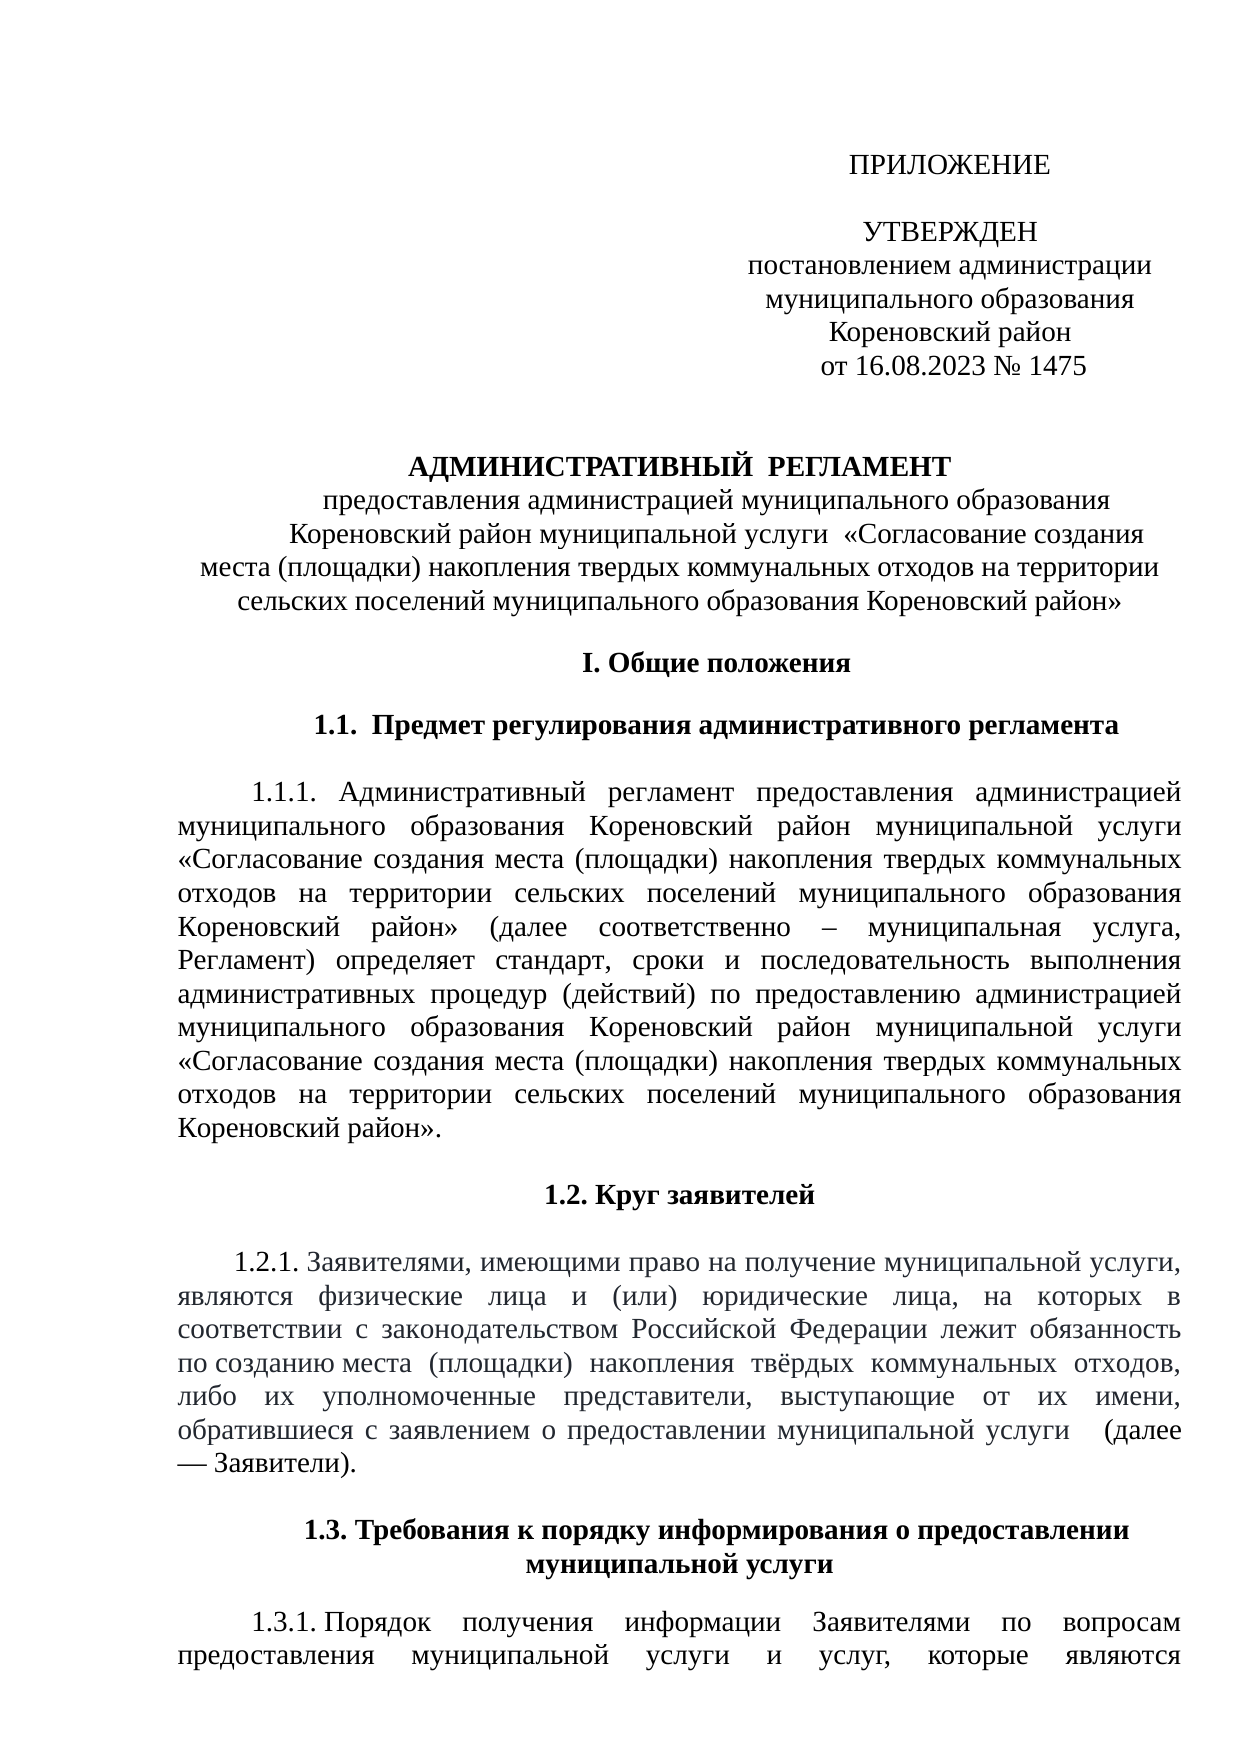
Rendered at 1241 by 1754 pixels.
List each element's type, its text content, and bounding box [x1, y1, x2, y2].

text 1.3. Требования к порядку информирования о предоставлении муниципальной услуги [177, 1512, 1182, 1579]
text 1.2.1. Заявителями, имеющими право на получение муниципальной услуги, являются физические лица и (или) юридические лица, на которых в соответствии с законодательством Российской Федерации лежит обязанность по созданию места (площадки) накопления твёрдых коммунальных отходов, либо их уполномоченные представители, выступающие от их имени, обратившиеся с заявлением о предоставлении муниципальной услуги (далее — Заявители). [177, 1244, 1182, 1479]
table_header [508, 147, 707, 449]
text предоставления администрацией муниципального образования [177, 482, 1182, 516]
list 1.1. Предмет регулирования административного регламента [177, 707, 1182, 741]
list I. Общие положения [177, 645, 1182, 679]
text АДМИНИСТРАТИВНЫЙ РЕГЛАМЕНТ [177, 449, 1182, 482]
text 1.3.1. Порядок получения информации Заявителями по вопросам предоставления муниципальной услуги и услуг, которые являются [177, 1604, 1182, 1671]
text 1.2. Круг заявителей [177, 1177, 1182, 1211]
table_header ПРИЛОЖЕНИЕ УТВЕРЖДЕН постановлением администрации муниципального образования Кореновский район от 16.08.2023 № 1475 [707, 147, 1192, 449]
table_header [166, 147, 508, 449]
text Кореновский район муниципальной услуги «Согласование создания места (площадки) накопления твердых коммунальных отходов на территории сельских поселений муниципального образования Кореновский район» [177, 516, 1182, 616]
text 1.1.1. Административный регламент предоставления администрацией муниципального образования Кореновский район муниципальной услуги «Согласование создания места (площадки) накопления твердых коммунальных отходов на территории сельских поселений муниципального образования Кореновский район» (далее соответственно – муниципальная услуга, Регламент) определяет стандарт, сроки и последовательность выполнения административных процедур (действий) по предоставлению администрацией муниципального образования Кореновский район муниципальной услуги «Согласование создания места (площадки) накопления твердых коммунальных отходов на территории сельских поселений муниципального образования Кореновский район». [177, 774, 1182, 1143]
